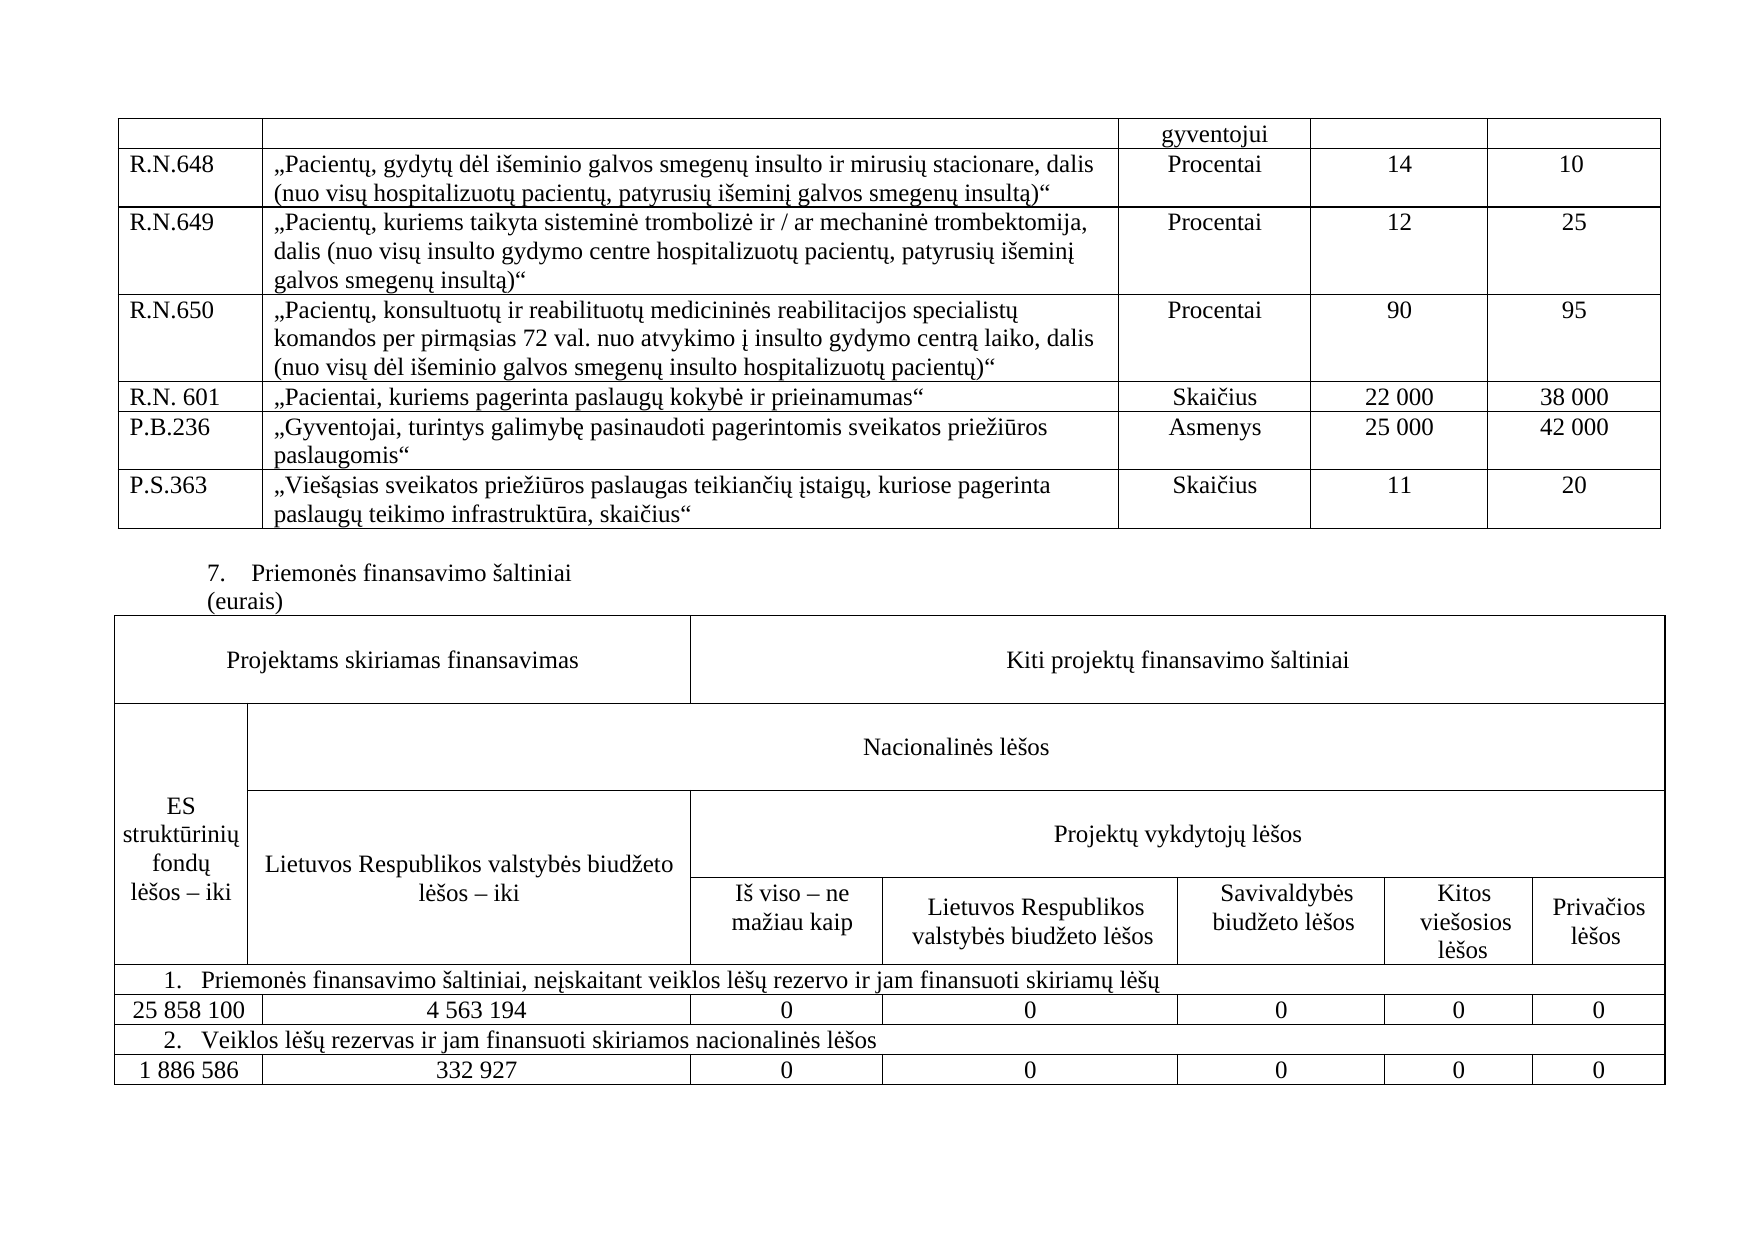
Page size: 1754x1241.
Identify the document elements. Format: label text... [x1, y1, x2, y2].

table_cell Procentai [1119, 208, 1310, 294]
table_cell [1488, 119, 1660, 148]
table_cell „Viešąsias sveikatos priežiūros paslaugas teikiančių įstaigų, kuriose pagerinta paslaugų teikimo infrastruktūra, skaičius“ [263, 470, 1118, 528]
table_cell 0 [1533, 995, 1664, 1024]
table_cell Procentai [1119, 149, 1310, 206]
table_cell R.N.649 [119, 208, 262, 294]
table_cell „Pacientų, gydytų dėl išeminio galvos smegenų insulto ir mirusių stacionare, dalis (nuo visų hospitalizuotų pacientų, patyrusių išeminį galvos smegenų insultą)“ [263, 149, 1118, 206]
table_cell Iš viso – ne mažiau kaip [691, 878, 882, 964]
table_cell [119, 119, 262, 148]
table_cell „Pacientai, kuriems pagerinta paslaugų kokybė ir prieinamumas“ [263, 382, 1118, 411]
table_cell Savivaldybės biudžeto lėšos [1178, 878, 1384, 964]
table_cell 0 [691, 1055, 882, 1083]
table_header Projektams skiriamas finansavimas [115, 616, 690, 702]
table_cell Skaičius [1119, 470, 1310, 528]
table_cell 0 [1533, 1055, 1664, 1083]
table_cell 1 886 586 [115, 1055, 262, 1083]
table_cell 10 [1488, 149, 1660, 206]
table_cell 11 [1311, 470, 1487, 528]
table_cell 2. Veiklos lėšų rezervas ir jam finansuoti skiriamos nacionalinės lėšos [115, 1025, 1664, 1054]
table_cell 12 [1311, 208, 1487, 294]
table_cell Kitos viešosios lėšos [1385, 878, 1532, 964]
table_cell 25 858 100 [115, 995, 262, 1024]
table_header Kiti projektų finansavimo šaltiniai [691, 616, 1664, 702]
table_cell 38 000 [1488, 382, 1660, 411]
table_cell Lietuvos Respublikos valstybės biudžeto lėšos [883, 878, 1177, 964]
table_cell R.N. 601 [119, 382, 262, 411]
table_cell 90 [1311, 295, 1487, 381]
table_cell Asmenys [1119, 412, 1310, 469]
table_cell 25 [1488, 208, 1660, 294]
table_cell 0 [883, 995, 1177, 1024]
table_cell 95 [1488, 295, 1660, 381]
table_cell 25 000 [1311, 412, 1487, 469]
table_cell R.N.650 [119, 295, 262, 381]
table_cell „Gyventojai, turintys galimybę pasinaudoti pagerintomis sveikatos priežiūros paslaugomis“ [263, 412, 1118, 469]
table_cell Nacionalinės lėšos [248, 704, 1664, 790]
table_cell 332 927 [263, 1055, 690, 1083]
table_cell 0 [1178, 995, 1384, 1024]
table_cell 20 [1488, 470, 1660, 528]
table_cell 0 [883, 1055, 1177, 1083]
table_cell Procentai [1119, 295, 1310, 381]
table_cell „Pacientų, konsultuotų ir reabilituotų medicininės reabilitacijos specialistų komandos per pirmąsias 72 val. nuo atvykimo į insulto gydymo centrą laiko, dalis (nuo visų dėl išeminio galvos smegenų insulto hospitalizuotų pacientų)“ [263, 295, 1118, 381]
table_cell [263, 119, 1118, 148]
table_cell 0 [1178, 1055, 1384, 1083]
table_cell gyventojui [1119, 119, 1310, 148]
table_cell 14 [1311, 149, 1487, 206]
table_cell [1311, 119, 1487, 148]
table_cell Skaičius [1119, 382, 1310, 411]
table_cell 22 000 [1311, 382, 1487, 411]
table_cell 0 [691, 995, 882, 1024]
table_cell Lietuvos Respublikos valstybės biudžeto lėšos – iki [248, 791, 690, 964]
table_cell 1. Priemonės finansavimo šaltiniai, neįskaitant veiklos lėšų rezervo ir jam finansuoti skiriamų lėšų [115, 965, 1664, 994]
table_cell 4 563 194 [263, 995, 690, 1024]
table_cell 0 [1385, 995, 1532, 1024]
text 7. Priemonės finansavimo šaltiniai (eurais) [207, 558, 1639, 615]
table_cell 0 [1385, 1055, 1532, 1083]
table_cell P.B.236 [119, 412, 262, 469]
table_cell „Pacientų, kuriems taikyta sisteminė trombolizė ir / ar mechaninė trombektomija, dalis (nuo visų insulto gydymo centre hospitalizuotų pacientų, patyrusių išeminį galvos smegenų insultą)“ [263, 208, 1118, 294]
table_cell ES struktūrinių fondų lėšos – iki [115, 704, 247, 964]
table_cell Privačios lėšos [1533, 878, 1664, 964]
table_cell R.N.648 [119, 149, 262, 206]
table_cell P.S.363 [119, 470, 262, 528]
table_cell Projektų vykdytojų lėšos [691, 791, 1664, 877]
table_cell 42 000 [1488, 412, 1660, 469]
